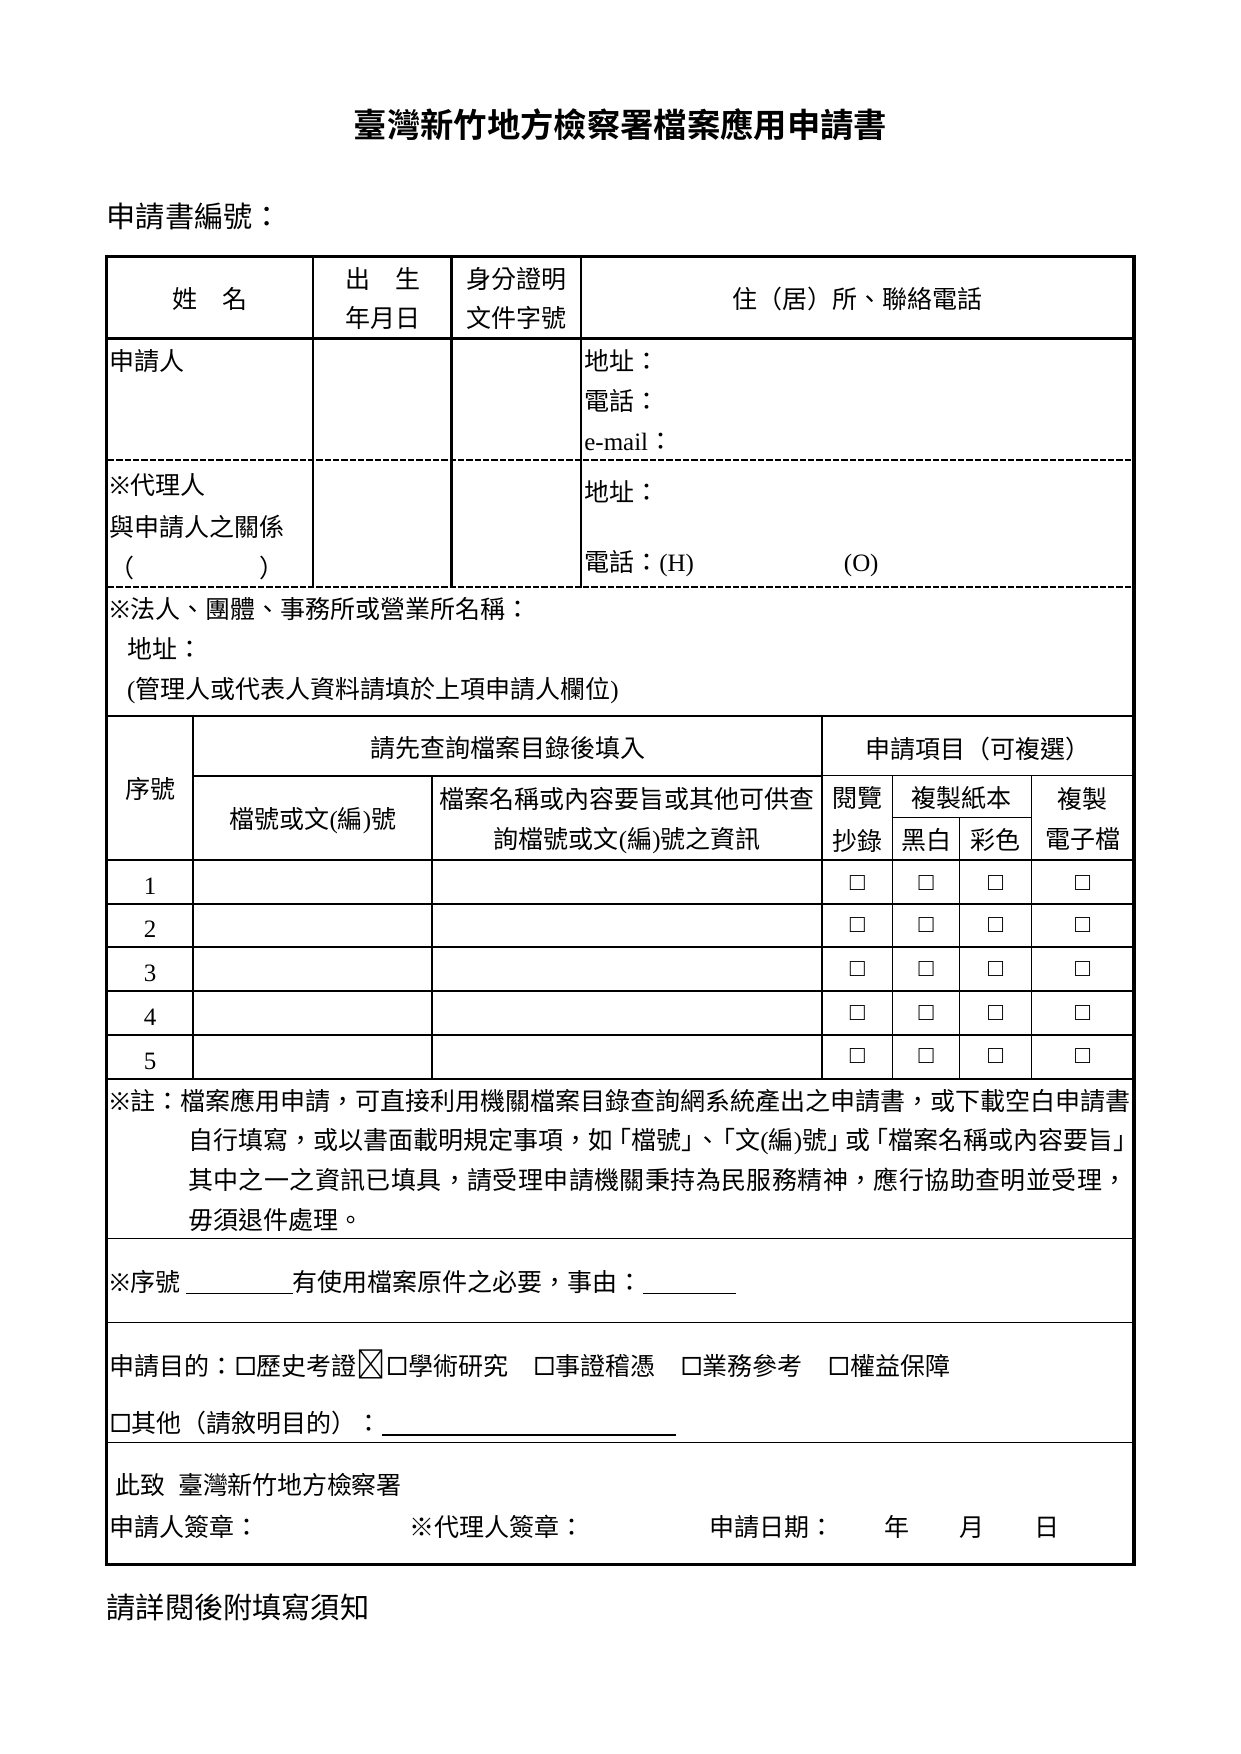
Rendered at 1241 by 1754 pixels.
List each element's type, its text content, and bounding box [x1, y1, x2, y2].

text 臺灣新竹地方檢察署檔案應用申請書 [106, 83, 1134, 163]
table_cell [194, 992, 431, 1034]
table_cell □ [1032, 1036, 1132, 1077]
table_cell 黑白 [893, 818, 959, 859]
table_cell □ [960, 992, 1031, 1034]
table_header 姓 名 [108, 258, 312, 337]
table_cell [433, 861, 821, 902]
table_cell □ [823, 992, 892, 1034]
table_cell 申請項目（可複選） [823, 717, 1132, 775]
table_cell □ [960, 905, 1031, 946]
table_cell 5 [108, 1036, 192, 1077]
table_cell 此致 臺灣新竹地方檢察署 申請人簽章： ※代理人簽章： 申請日期： 年 月 日 [108, 1443, 1132, 1563]
table_cell 請先查詢檔案目錄後填入 [194, 717, 821, 775]
table_cell [433, 992, 821, 1034]
table_cell □ [893, 1036, 959, 1077]
table_header 住（居）所、聯絡電話 [582, 258, 1132, 337]
table_cell □ [823, 861, 892, 902]
table_cell [453, 340, 580, 459]
table_cell 閱覽 抄錄 [823, 776, 892, 859]
table_cell 申請目的：歷史考證學術研究 事證稽憑 業務參考 權益保障 其他（請敘明目的）： [108, 1323, 1132, 1442]
table_cell □ [893, 905, 959, 946]
table_cell 複製 電子檔 [1032, 776, 1132, 859]
table_cell □ [1032, 948, 1132, 990]
table_cell 序號 [108, 717, 192, 859]
table_cell [194, 1036, 431, 1077]
table_cell 申請人 [108, 340, 312, 459]
table_cell [194, 905, 431, 946]
table_cell 複製紙本 [893, 776, 1031, 817]
table_cell [314, 340, 450, 459]
table_header 身分證明 文件字號 [453, 258, 580, 337]
table_cell □ [1032, 992, 1132, 1034]
table_cell [433, 948, 821, 990]
text 申請書編號： [106, 175, 1134, 254]
table_cell □ [960, 861, 1031, 902]
table_cell □ [893, 992, 959, 1034]
table_cell □ [893, 861, 959, 902]
table_cell 地址： 電話：(H) (O) [582, 459, 1132, 586]
table_cell 4 [108, 992, 192, 1034]
table_cell ※序號 有使用檔案原件之必要，事由： [108, 1239, 1132, 1322]
table_cell 地址： 電話： e-mail： [582, 340, 1132, 459]
table_cell □ [823, 1036, 892, 1077]
table_cell ※代理人 與申請人之關係 （ ） [108, 459, 312, 586]
table_cell □ [823, 905, 892, 946]
table_cell □ [960, 948, 1031, 990]
table_cell ※註：檔案應用申請，可直接利用機關檔案目錄查詢網系統產出之申請書，或下載空白申請書自行填寫，或以書面載明規定事項，如「檔號」、「文(編)號」或「檔案名稱或內容要旨」其中之一之資訊已填具，請受理申請機關秉持為民服務精神，應行協助查明並受理，毋須退件處理。 [108, 1080, 1132, 1238]
table_cell [194, 948, 431, 990]
table_cell 檔案名稱或內容要旨或其他可供查詢檔號或文(編)號之資訊 [433, 777, 821, 859]
text 請詳閱後附填寫須知 [106, 1566, 1134, 1646]
table_cell □ [960, 1036, 1031, 1077]
table_cell 2 [108, 905, 192, 946]
table_cell [314, 459, 450, 586]
table_cell □ [1032, 861, 1132, 902]
table_cell 1 [108, 861, 192, 902]
table_cell □ [893, 948, 959, 990]
table_cell [433, 905, 821, 946]
table_cell [433, 1036, 821, 1077]
table_cell 3 [108, 948, 192, 990]
table_cell 檔號或文(編)號 [194, 777, 431, 859]
table_header 出 生 年月日 [314, 258, 450, 337]
table_cell □ [823, 948, 892, 990]
table_cell ※法人、團體、事務所或營業所名稱： 地址： (管理人或代表人資料請填於上項申請人欄位) [108, 586, 1132, 715]
table_cell □ [1032, 905, 1132, 946]
table_cell [453, 459, 580, 586]
table_cell 彩色 [960, 818, 1031, 859]
table_cell [194, 861, 431, 902]
